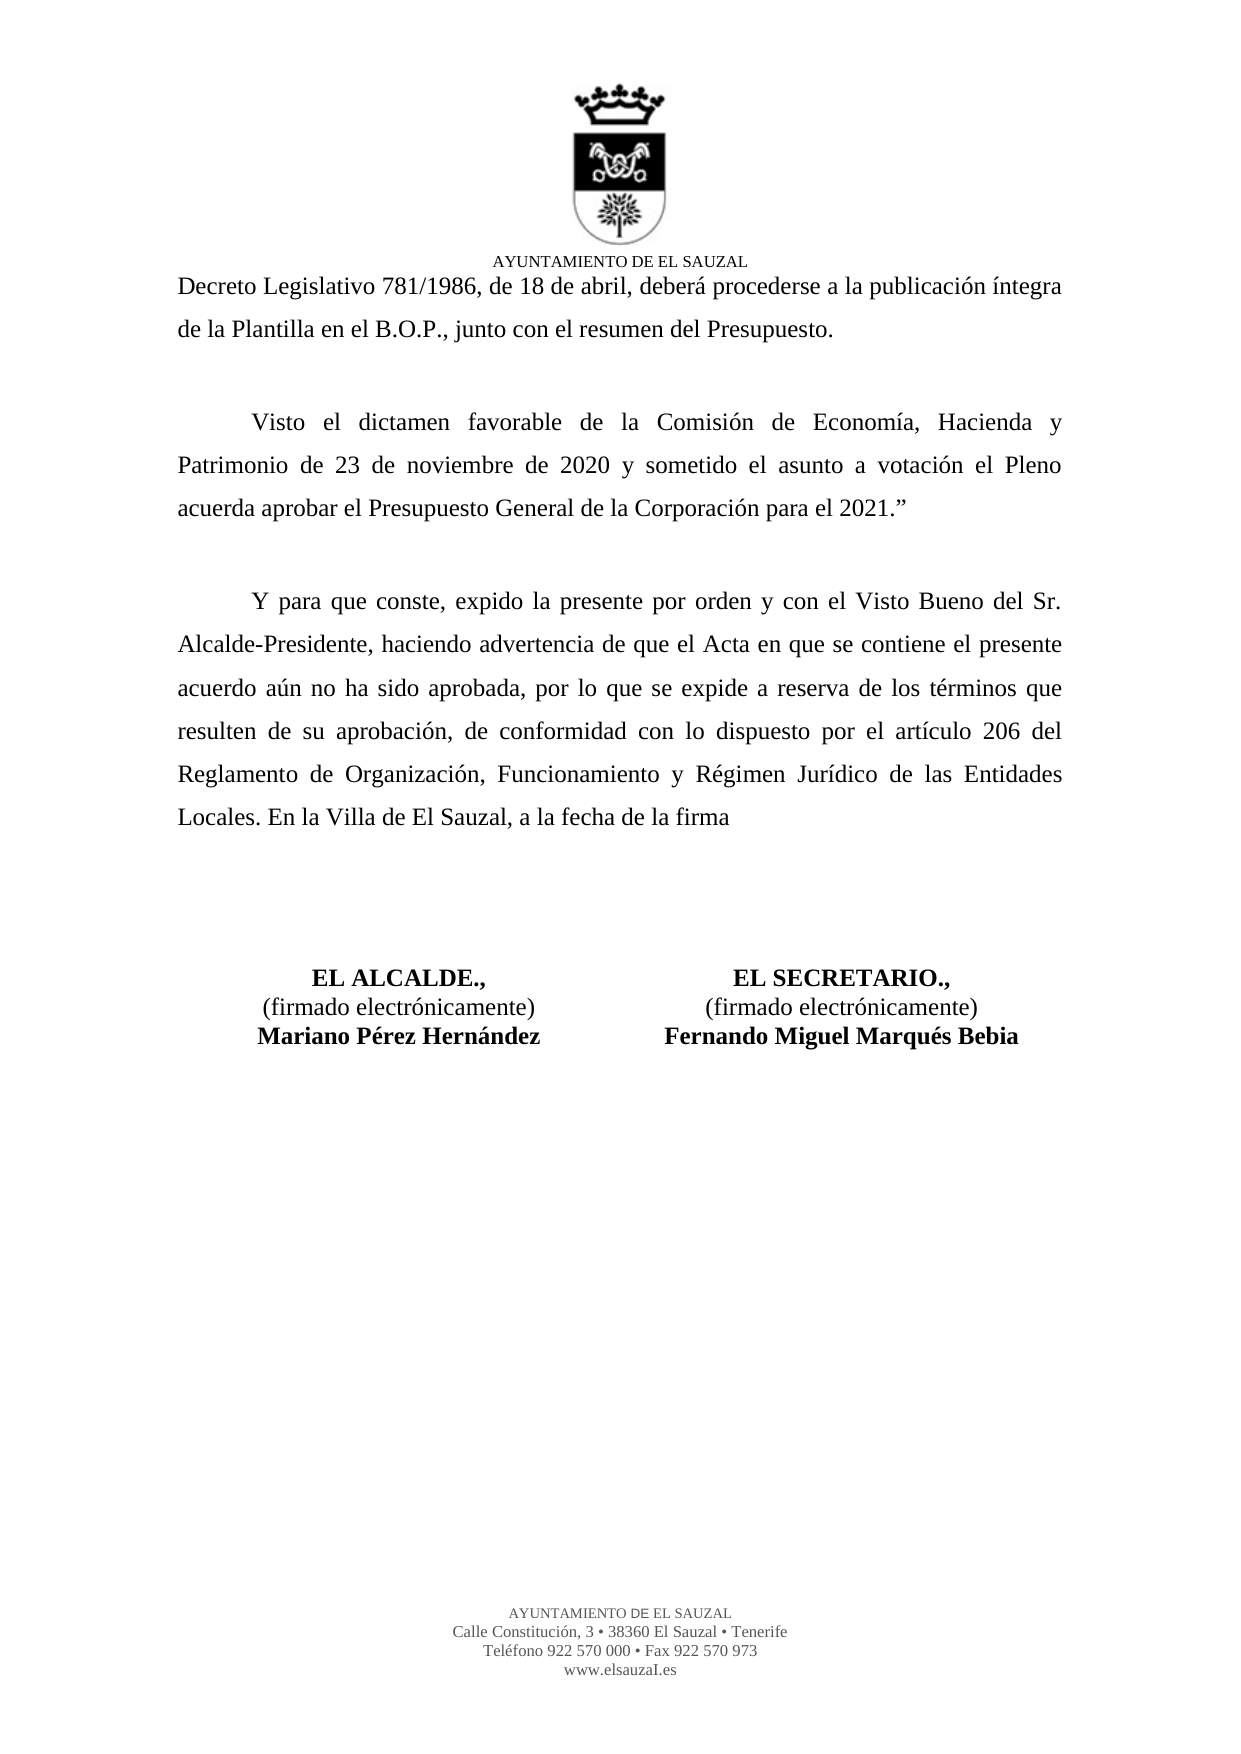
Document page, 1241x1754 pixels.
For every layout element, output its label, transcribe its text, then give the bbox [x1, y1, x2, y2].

text Y para que conste, expido la presente por orden y con el Visto Bueno del Sr. Alcalde-Presidente, haciendo advertencia de que el Acta en que se contiene el presente acuerdo aún no ha sido aprobada, por lo que se expide a reserva de los términos que resulten de su aprobación, de conformidad con lo dispuesto por el artículo 206 del Reglamento de Organización, Funcionamiento y Régimen Jurídico de las Entidades Locales. En la Villa de El Sauzal, a la fecha de la firma [177, 586, 1063, 831]
text Decreto Legislativo 781/1986, de 18 de abril, deberá procederse a la publicación íntegra de la Plantilla en el B.O.P., junto con el resumen del Presupuesto. [177, 271, 1063, 343]
table_header EL ALCALDE., (firmado electrónicamente) Mariano Pérez Hernández [177, 963, 620, 1049]
table_header EL SECRETARIO., (firmado electrónicamente) Fernando Miguel Marqués Bebia [620, 963, 1063, 1049]
text Visto el dictamen favorable de la Comisión de Economía, Hacienda y Patrimonio de 23 de noviembre de 2020 y sometido el asunto a votación el Pleno acuerda aprobar el Presupuesto General de la Corporación para el 2021.” [177, 407, 1063, 522]
